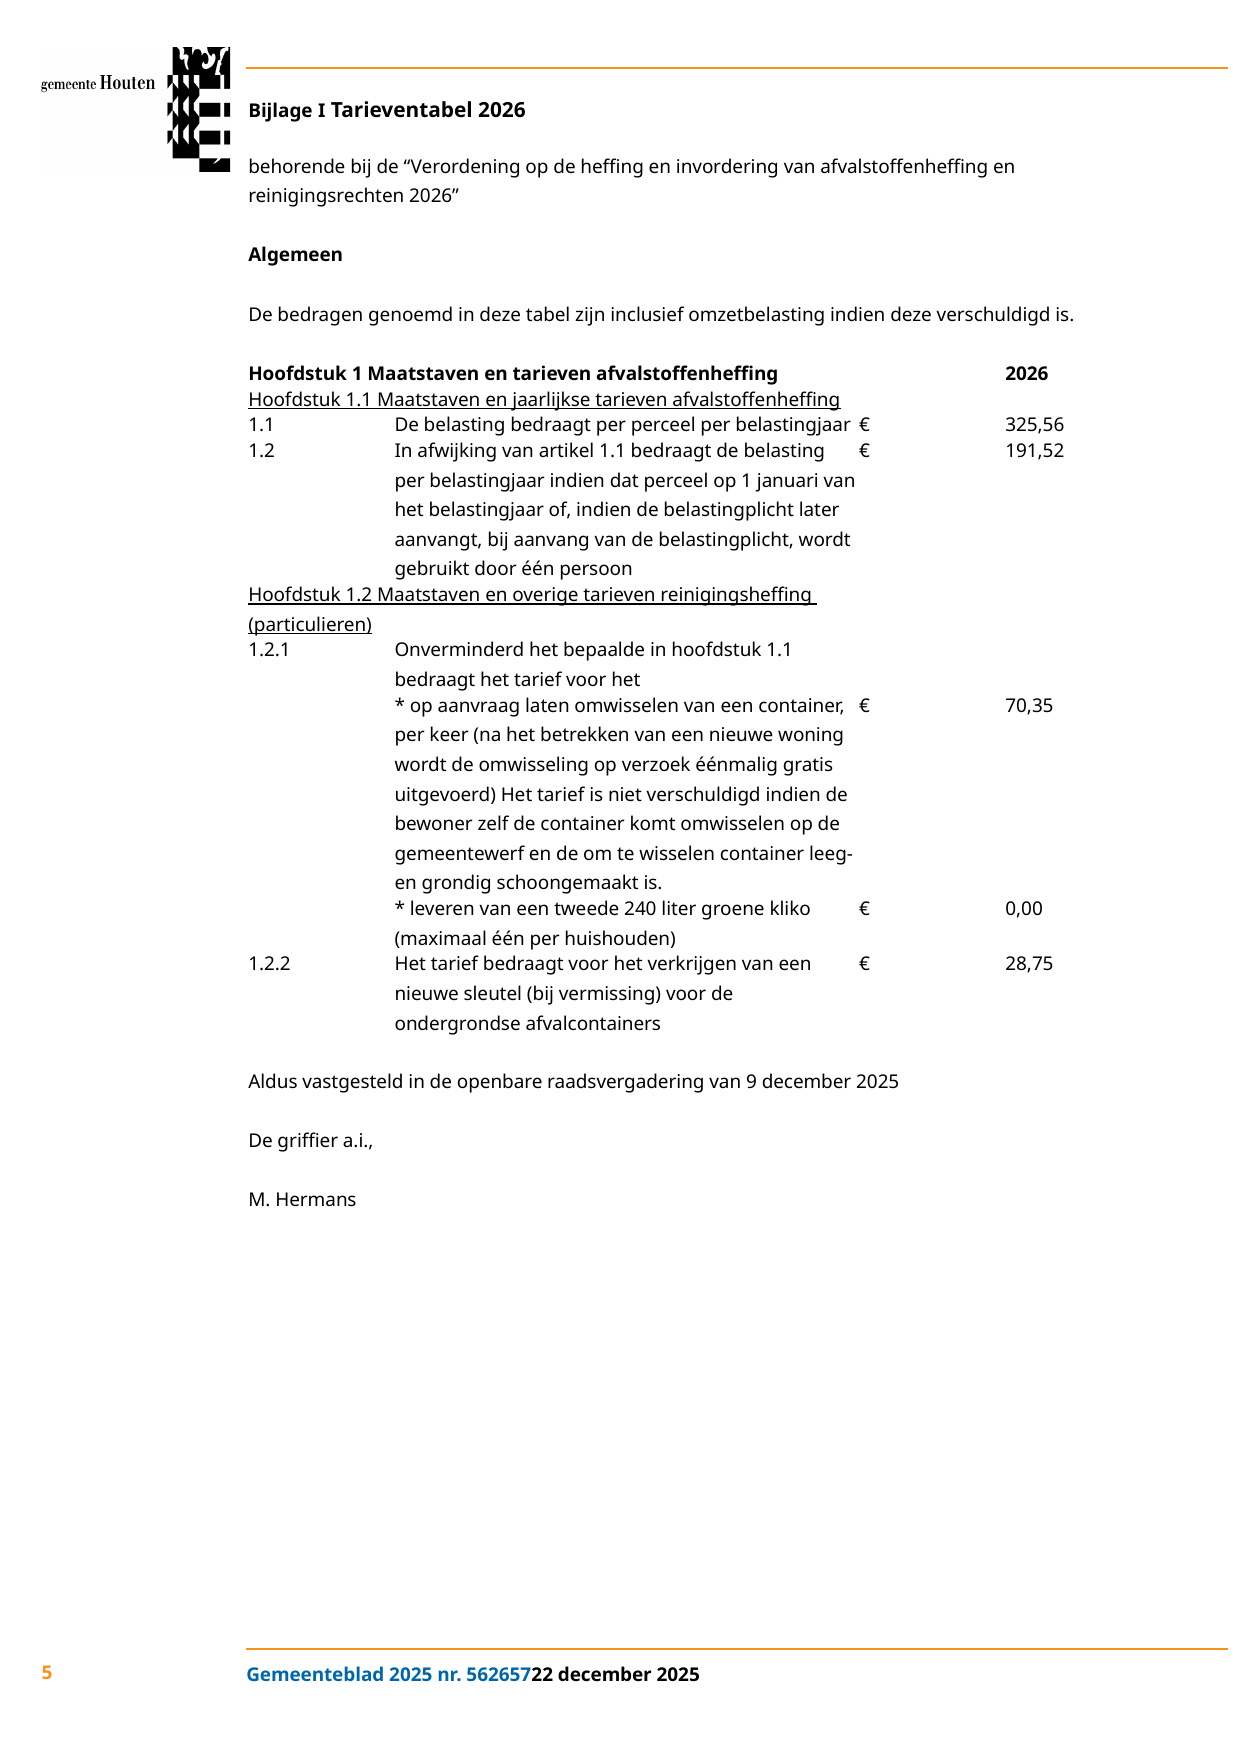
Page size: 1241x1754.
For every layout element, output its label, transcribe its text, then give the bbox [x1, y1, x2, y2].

table_cell * op aanvraag laten omwisselen van een container, per keer (na het betrekken van een nieuwe woning wordt de omwisseling op verzoek éénmalig gratis uitgevoerd) Het tarief is niet verschuldigd indien de bewoner zelf de container komt omwisselen op de gemeentewerf en de om te wisselen container leeg- en grondig schoongemaakt is. [394, 692, 859, 895]
table_cell 0,00 [1005, 895, 1152, 951]
text M. Hermans [248, 1187, 1152, 1212]
table_cell [859, 386, 1005, 412]
table_cell 28,75 [1005, 951, 1152, 1035]
text Bijlage I Tarieventabel 2026 [248, 95, 1152, 123]
table_cell € [859, 412, 1005, 437]
text De griffier a.i., [248, 1127, 1152, 1153]
table_cell [248, 895, 394, 951]
table_cell [859, 581, 1005, 637]
table_cell 1.1 [248, 412, 394, 437]
table_cell [1005, 637, 1152, 692]
table_cell De belasting bedraagt per perceel per belastingjaar [394, 412, 859, 437]
table_header 2026 [1005, 360, 1152, 386]
table_cell Hoofdstuk 1.1 Maatstaven en jaarlijkse tarieven afvalstoffenheffing [248, 386, 859, 412]
text Aldus vastgesteld in de openbare raadsvergadering van 9 december 2025 [248, 1068, 1152, 1094]
table_cell 1.2.1 [248, 637, 394, 692]
table_cell € [859, 951, 1005, 1035]
table_cell Hoofdstuk 1.2 Maatstaven en overige tarieven reinigingsheffing (particulieren) [248, 581, 859, 637]
table_cell [859, 637, 1005, 692]
table_cell 325,56 [1005, 412, 1152, 437]
table_cell Het tarief bedraagt voor het verkrijgen van een nieuwe sleutel (bij vermissing) voor de ondergrondse afvalcontainers [394, 951, 859, 1035]
table_cell € [859, 437, 1005, 581]
text Algemeen [248, 242, 1152, 267]
table_header [859, 360, 1005, 386]
table_cell * leveren van een tweede 240 liter groene kliko (maximaal één per huishouden) [394, 895, 859, 951]
text behorende bij de “Verordening op de heffing en invordering van afvalstoffenheffing en reinigingsrechten 2026” [248, 153, 1152, 208]
table_cell [1005, 581, 1152, 637]
table_cell 191,52 [1005, 437, 1152, 581]
picture [41, 47, 231, 172]
table_cell 70,35 [1005, 692, 1152, 895]
text De bedragen genoemd in deze tabel zijn inclusief omzetbelasting indien deze verschuldigd is. [248, 301, 1152, 327]
table_cell € [859, 895, 1005, 951]
table_cell 1.2.2 [248, 951, 394, 1035]
table_cell In afwijking van artikel 1.1 bedraagt de belasting per belastingjaar indien dat perceel op 1 januari van het belastingjaar of, indien de belastingplicht later aanvangt, bij aanvang van de belastingplicht, wordt gebruikt door één persoon [394, 437, 859, 581]
table_cell Onverminderd het bepaalde in hoofdstuk 1.1 bedraagt het tarief voor het [394, 637, 859, 692]
table_cell 1.2 [248, 437, 394, 581]
table_cell € [859, 692, 1005, 895]
table_header Hoofdstuk 1 Maatstaven en tarieven afvalstoffenheffing [248, 360, 859, 386]
table_cell [248, 692, 394, 895]
table_cell [1005, 386, 1152, 412]
